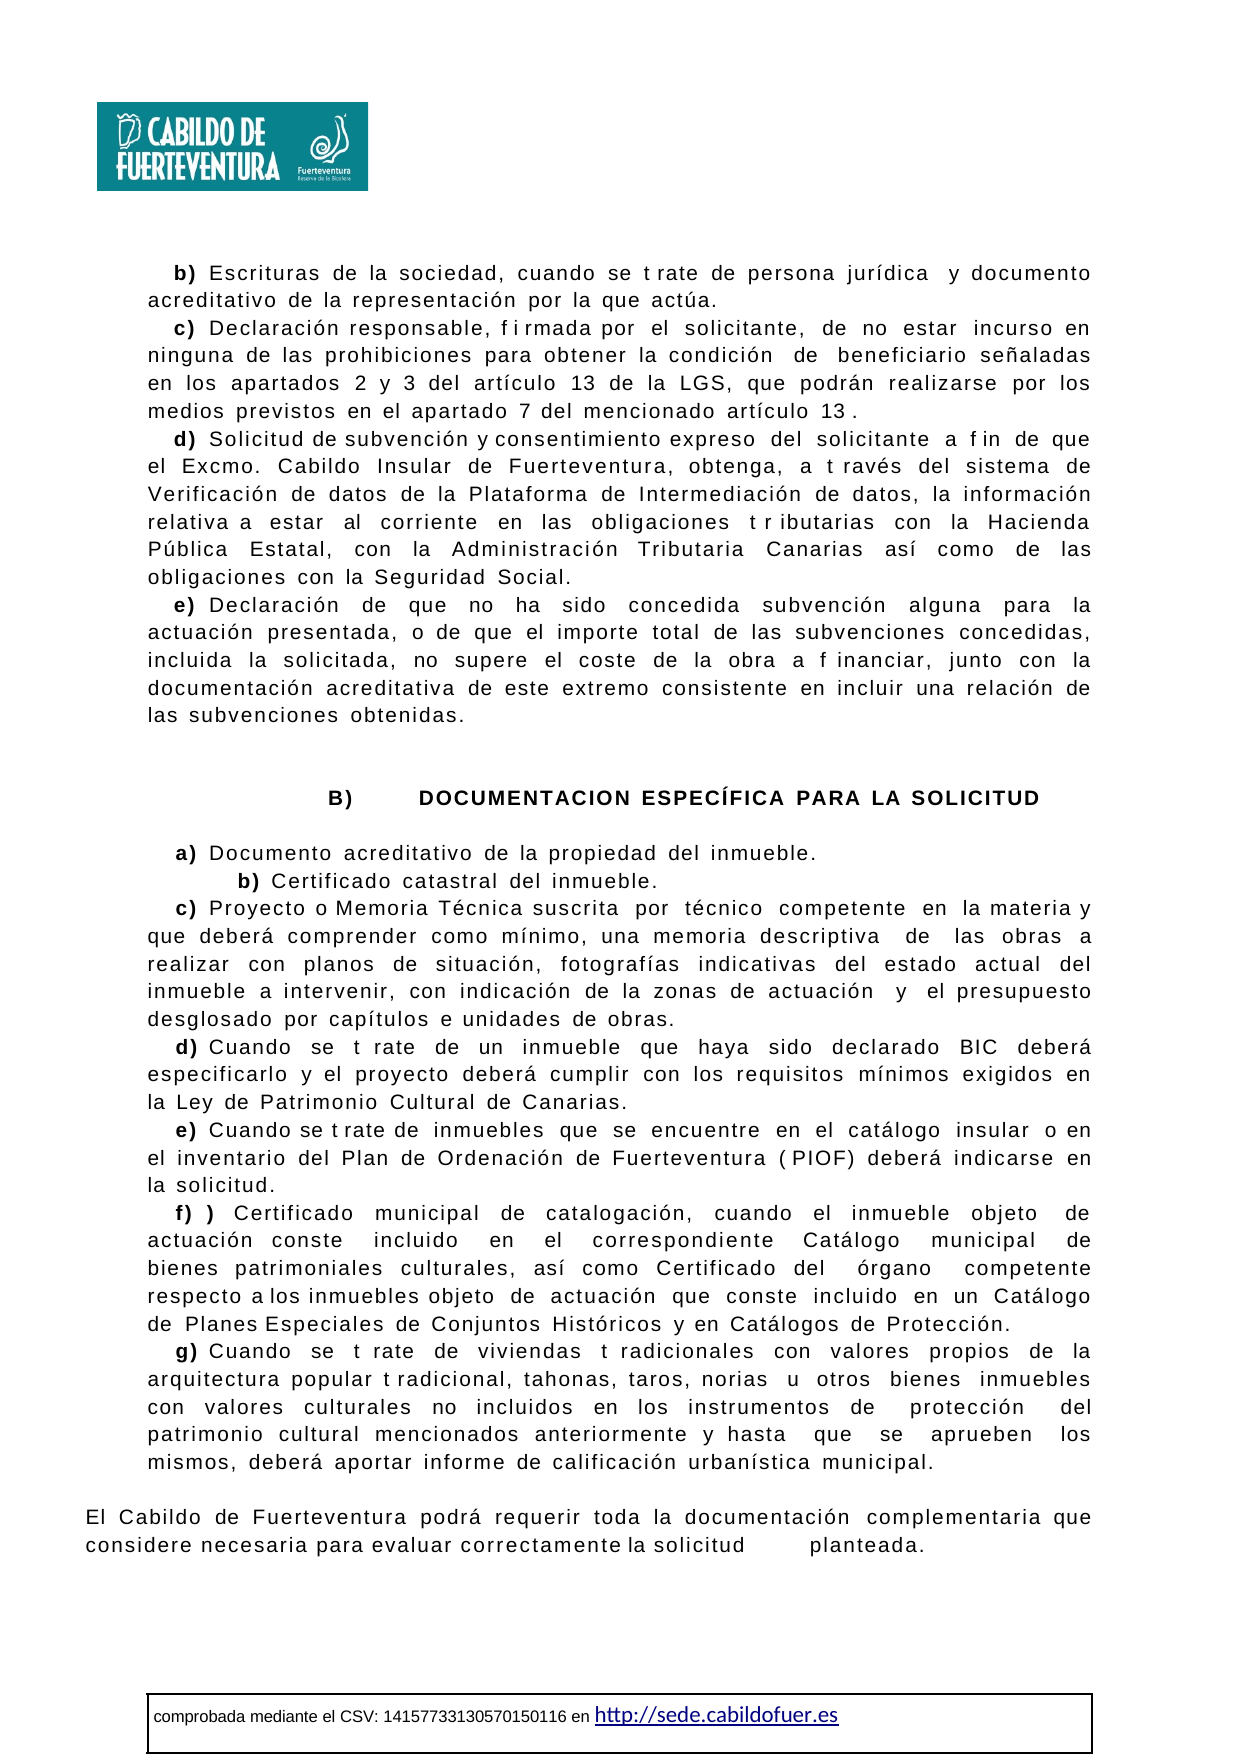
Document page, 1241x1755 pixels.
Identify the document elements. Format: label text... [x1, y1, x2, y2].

list ) Certificado municipal de catalogación, cuando el inmueble objeto de actuación conste incluido en el correspondiente Catálogo municipal de bienes patrimoniales culturales, así como Certificado del órgano competente respecto a los inmuebles objeto de actuación que conste incluido en un Catálogo de Planes Especiales de Conjuntos Históricos y en Catálogos de Protección. [116, 1201, 1091, 1335]
list Solicitud de subvención y consentimiento expreso del solicitante a f in de que el Excmo. Cabildo Insular de Fuerteventura, obtenga, a t ravés del sistema de Verificación de datos de la Plataforma de Intermediación de datos, la información relativa a estar al corriente en las obligaciones t r ibutarias con la Hacienda Pública Estatal, con la Administración Tributaria Canarias así como de las obligaciones con la Seguridad Social. [114, 426, 1091, 589]
text El Cabildo de Fuerteventura podrá requerir toda la documentación complementaria que considere necesaria para evaluar correctamente la solicitud planteada. [85, 1505, 1091, 1557]
list DOCUMENTACION ESPECÍFICA PARA LA SOLICITUD [328, 786, 1107, 810]
list Declaración responsable, f i rmada por el solicitante, de no estar incurso en ninguna de las prohibiciones para obtener la condición de beneficiario señaladas en los apartados 2 y 3 del artículo 13 de la LGS, que podrán realizarse por los medios previstos en el apartado 7 del mencionado artículo 13 . [114, 316, 1091, 423]
list Documento acreditativo de la propiedad del inmueble. [116, 841, 1107, 865]
list Certificado catastral del inmueble. [237, 869, 1107, 893]
list Escrituras de la sociedad, cuando se t rate de persona jurídica y documento acreditativo de la representación por la que actúa. [114, 260, 1091, 312]
list Cuando se t rate de un inmueble que haya sido declarado BIC deberá especificarlo y el proyecto deberá cumplir con los requisitos mínimos exigidos en la Ley de Patrimonio Cultural de Canarias. [116, 1034, 1091, 1114]
list Proyecto o Memoria Técnica suscrita por técnico competente en la materia y que deberá comprender como mínimo, una memoria descriptiva de las obras a realizar con planos de situación, fotografías indicativas del estado actual del inmueble a intervenir, con indicación de la zonas de actuación y el presupuesto desglosado por capítulos e unidades de obras. [116, 896, 1091, 1031]
list Cuando se t rate de inmuebles que se encuentre en el catálogo insular o en el inventario del Plan de Ordenación de Fuerteventura ( PIOF) deberá indicarse en la solicitud. [116, 1118, 1091, 1197]
list Cuando se t rate de viviendas t radicionales con valores propios de la arquitectura popular t radicional, tahonas, taros, norias u otros bienes inmuebles con valores culturales no incluidos en los instrumentos de protección del patrimonio cultural mencionados anteriormente y hasta que se aprueben los mismos, deberá aportar informe de calificación urbanística municipal. [116, 1339, 1091, 1474]
list Declaración de que no ha sido concedida subvención alguna para la actuación presentada, o de que el importe total de las subvenciones concedidas, incluida la solicitada, no supere el coste de la obra a f inanciar, junto con la documentación acreditativa de este extremo consistente en incluir una relación de las subvenciones obtenidas. [114, 592, 1091, 727]
